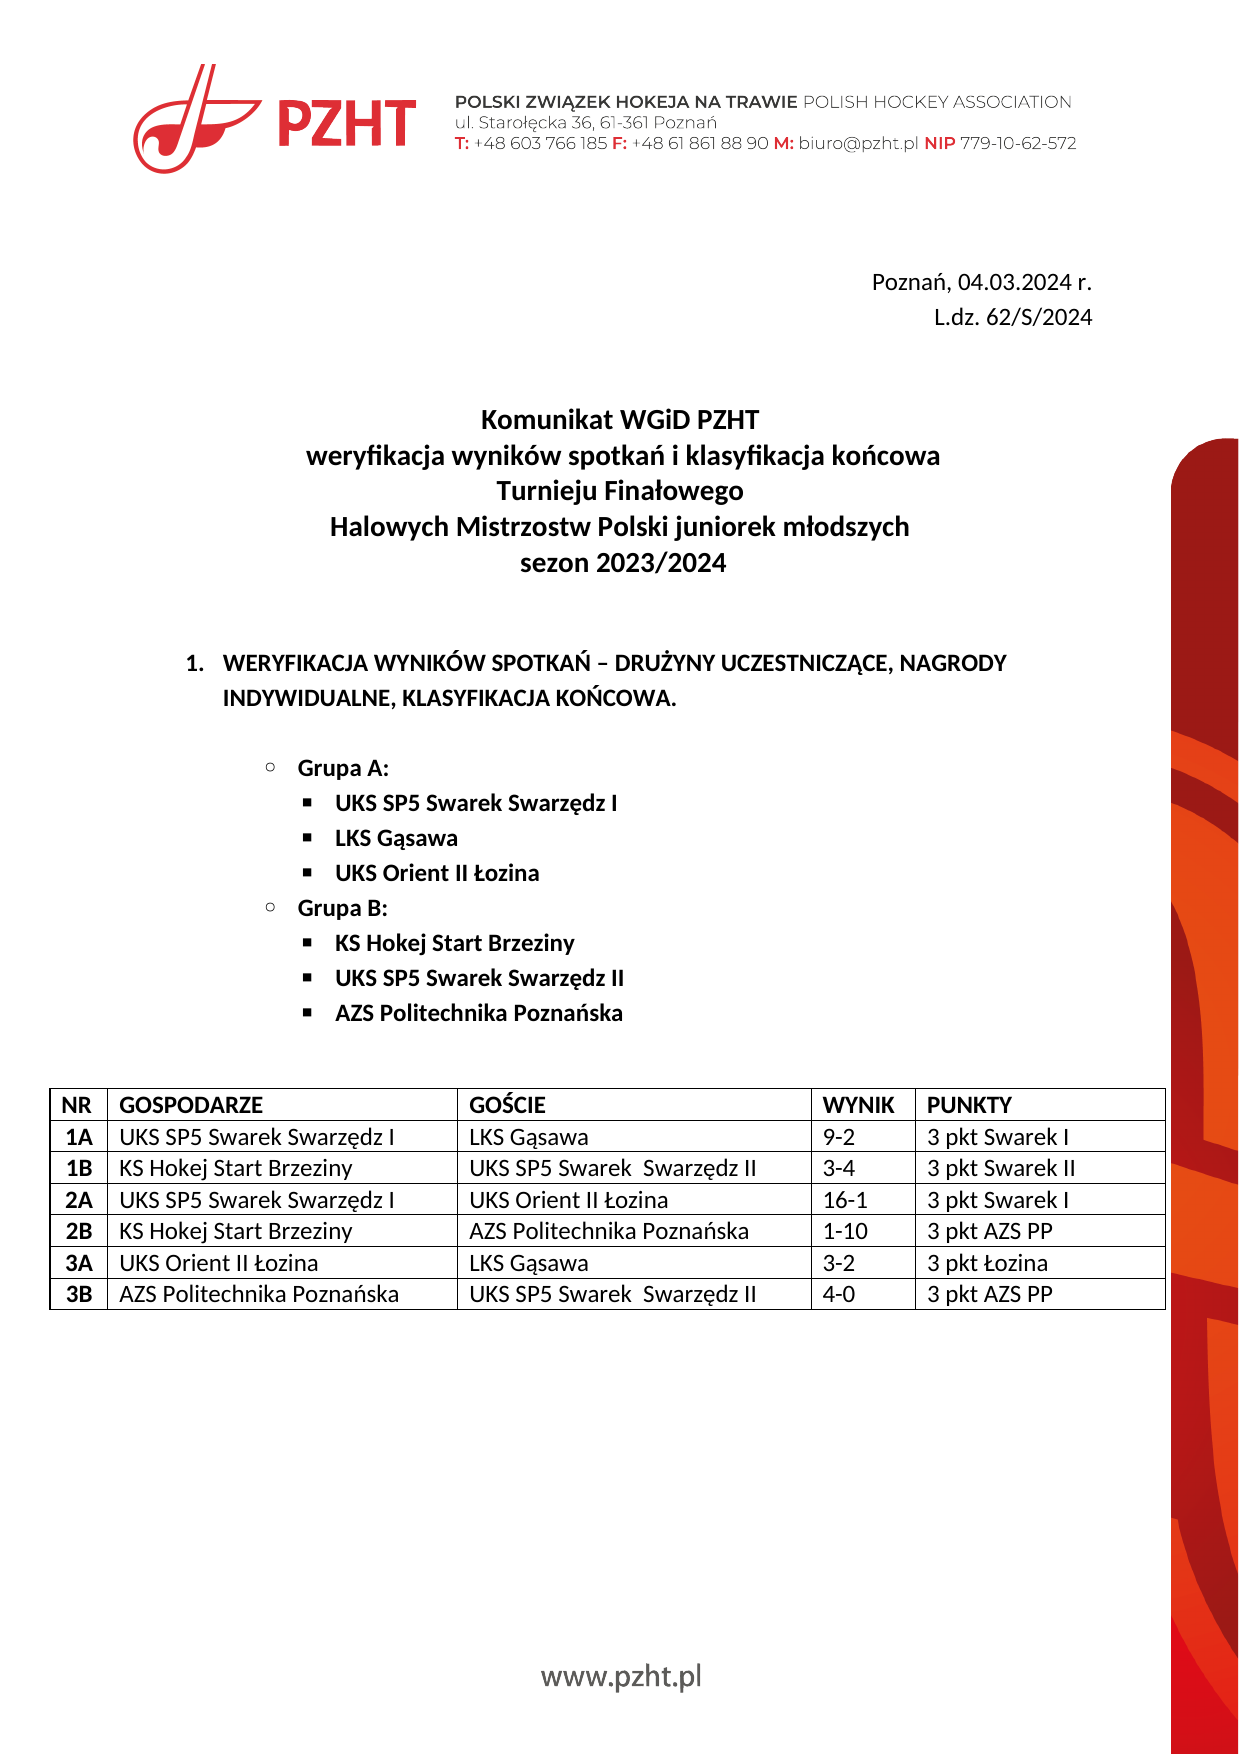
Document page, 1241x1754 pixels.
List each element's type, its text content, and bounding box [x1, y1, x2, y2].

text L.dz. 62/S/2024 [148, 301, 1093, 331]
table_cell AZS Politechnika Poznańska [108, 1279, 457, 1309]
table_cell UKS SP5 Swarek Swarzędz II [458, 1279, 811, 1309]
list AZS Politechnika Poznańska [298, 997, 1093, 1028]
table_cell 16-1 [812, 1184, 915, 1214]
table_cell UKS Orient II Łozina [458, 1184, 811, 1214]
table_cell 3B [51, 1279, 107, 1309]
table_cell 3 pkt Swarek II [916, 1152, 1165, 1183]
table_header GOŚCIE [458, 1089, 811, 1119]
table_header NR [51, 1089, 107, 1119]
picture [1171, 438, 1239, 1754]
text Halowych Mistrzostw Polski juniorek młodszych [148, 508, 1093, 544]
list WERYFIKACJA WYNIKÓW SPOTKAŃ – DRUŻYNY UCZESTNICZĄCE, NAGRODY INDYWIDUALNE, KLASYFIKACJA KOŃCOWA. [185, 647, 1093, 713]
table_cell 4-0 [812, 1279, 915, 1309]
table_cell KS Hokej Start Brzeziny [108, 1215, 457, 1246]
table_cell 1B [51, 1152, 107, 1183]
table_cell 2A [51, 1184, 107, 1214]
text Turnieju Finałowego [148, 472, 1093, 508]
picture [128, 59, 1078, 179]
table_cell LKS Gąsawa [458, 1121, 811, 1151]
table_cell 3 pkt Swarek I [916, 1184, 1165, 1214]
list Grupa A: [260, 752, 1093, 783]
table_cell 3-4 [812, 1152, 915, 1183]
table_cell 1-10 [812, 1215, 915, 1246]
list Grupa B: [260, 892, 1093, 923]
table_cell UKS Orient II Łozina [108, 1247, 457, 1277]
table_cell AZS Politechnika Poznańska [458, 1215, 811, 1246]
table_cell 3 pkt AZS PP [916, 1215, 1165, 1246]
table_cell LKS Gąsawa [458, 1247, 811, 1277]
table_cell 2B [51, 1215, 107, 1246]
text Komunikat WGiD PZHT weryfikacja wyników spotkań i klasyfikacja końcowa [148, 401, 1093, 472]
table_cell 9-2 [812, 1121, 915, 1151]
list LKS Gąsawa [298, 822, 1093, 853]
table_cell UKS SP5 Swarek Swarzędz I [108, 1121, 457, 1151]
table_cell 3 pkt Swarek I [916, 1121, 1165, 1151]
table_header GOSPODARZE [108, 1089, 457, 1119]
table_cell KS Hokej Start Brzeziny [108, 1152, 457, 1183]
list UKS Orient II Łozina [298, 857, 1093, 888]
list UKS SP5 Swarek Swarzędz I [298, 787, 1093, 818]
table_cell 3 pkt AZS PP [916, 1279, 1165, 1309]
table_cell UKS SP5 Swarek Swarzędz II [458, 1152, 811, 1183]
table_header PUNKTY [916, 1089, 1165, 1119]
table_cell 3 pkt Łozina [916, 1247, 1165, 1277]
table_cell 3-2 [812, 1247, 915, 1277]
table_cell 3A [51, 1247, 107, 1277]
list UKS SP5 Swarek Swarzędz II [298, 962, 1093, 993]
list KS Hokej Start Brzeziny [298, 927, 1093, 958]
picture [540, 1663, 701, 1693]
text Poznań, 04.03.2024 r. [148, 266, 1093, 296]
table_cell UKS SP5 Swarek Swarzędz I [108, 1184, 457, 1214]
table_cell 1A [51, 1121, 107, 1151]
text sezon 2023/2024 [148, 544, 1093, 579]
table_header WYNIK [812, 1089, 915, 1119]
